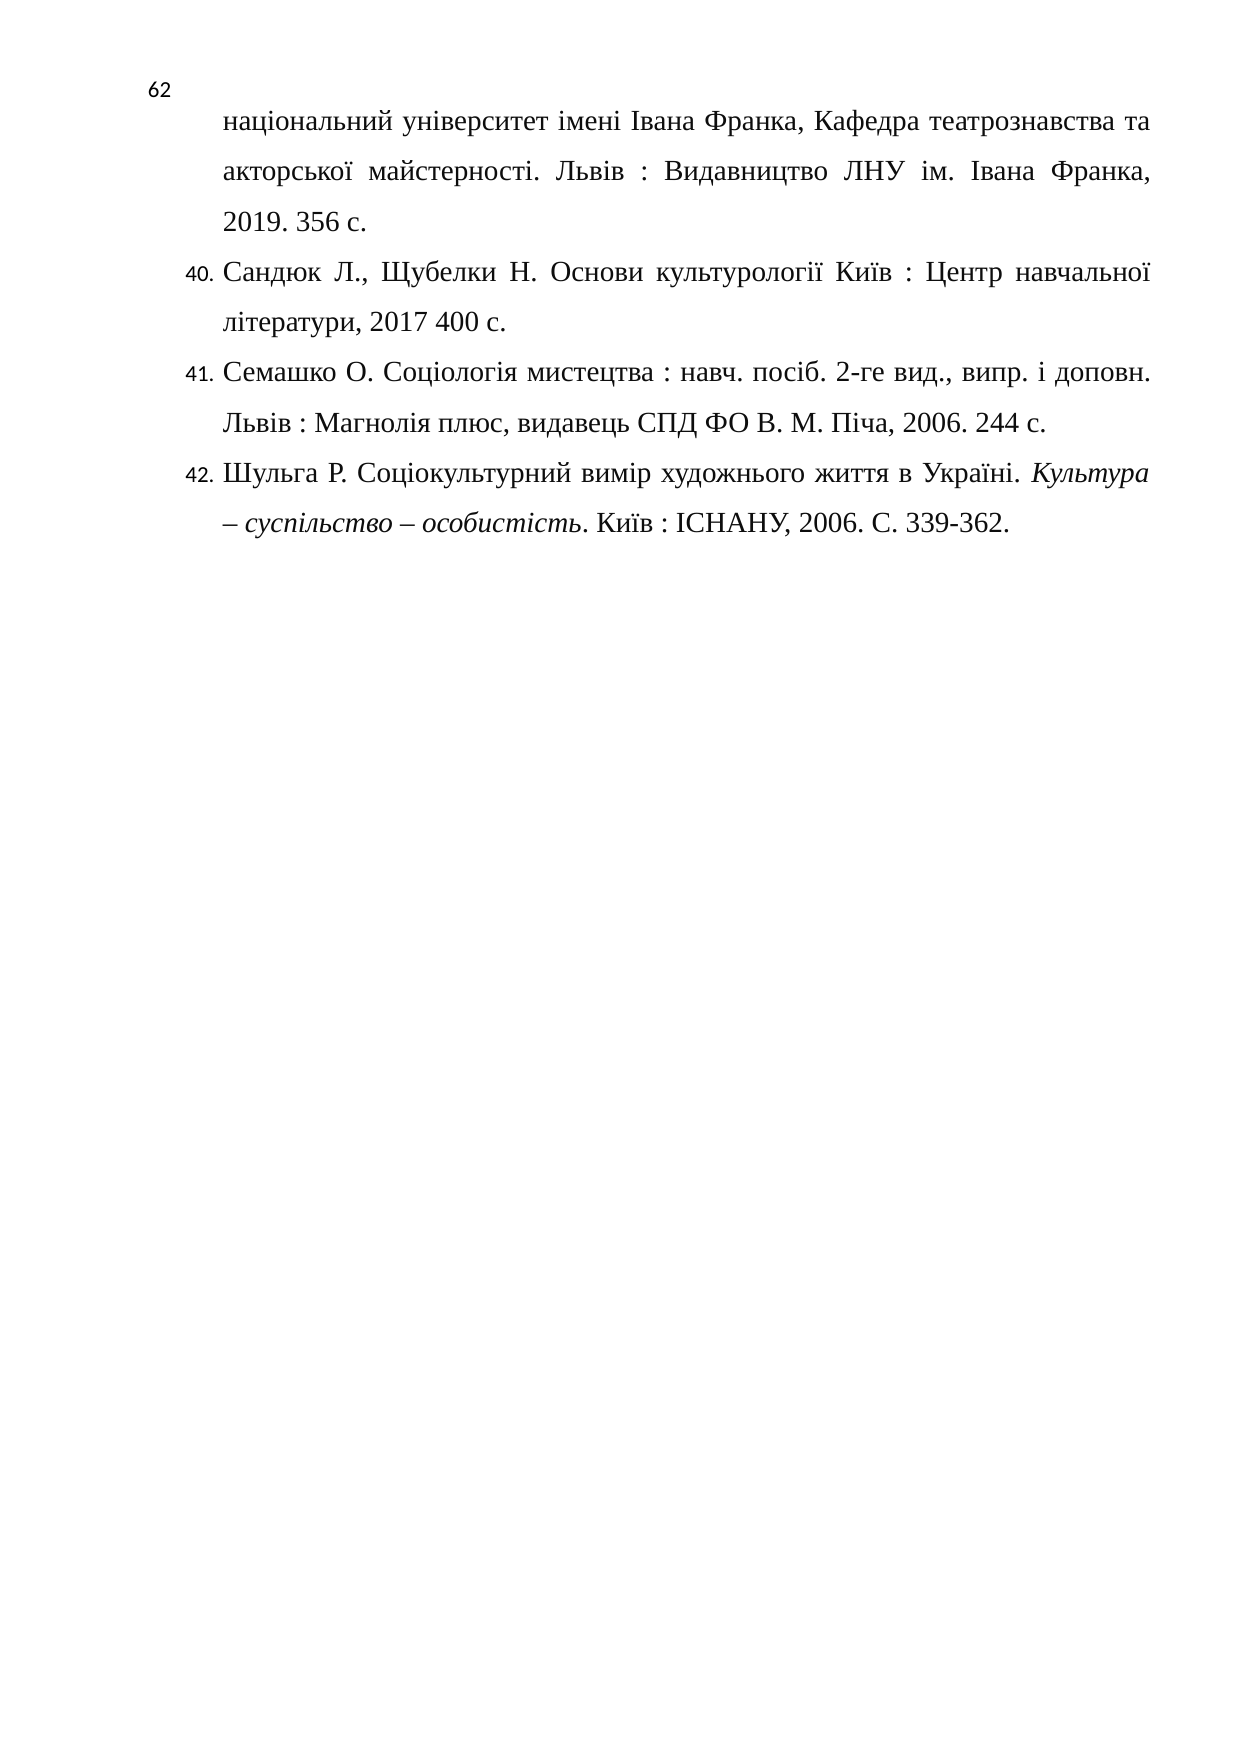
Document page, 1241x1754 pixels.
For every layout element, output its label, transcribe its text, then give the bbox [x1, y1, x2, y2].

list національний університет імені Івана Франка, Кафедра театрознавства та акторської майстерності. Львів : Видавництво ЛНУ ім. Івана Франка, 2019. 356 с. [185, 103, 1152, 237]
list Семашко О. Соціологія мистецтва : навч. посіб. 2-ге вид., випр. і доповн. Львів : Магнолія плюс, видавець СПД ФО В. М. Піча, 2006. 244 с. [185, 354, 1152, 438]
list Сандюк Л., Щубелки Н. Основи культурології Київ : Центр навчальної літератури, 2017 400 с. [185, 254, 1152, 338]
list Шульга Р. Соцiокультурний вимiр художнього життя в Українi. Культура – суспiльство – особистiсть. Київ : IСНАНУ, 2006. С. 339-362. [185, 455, 1152, 539]
